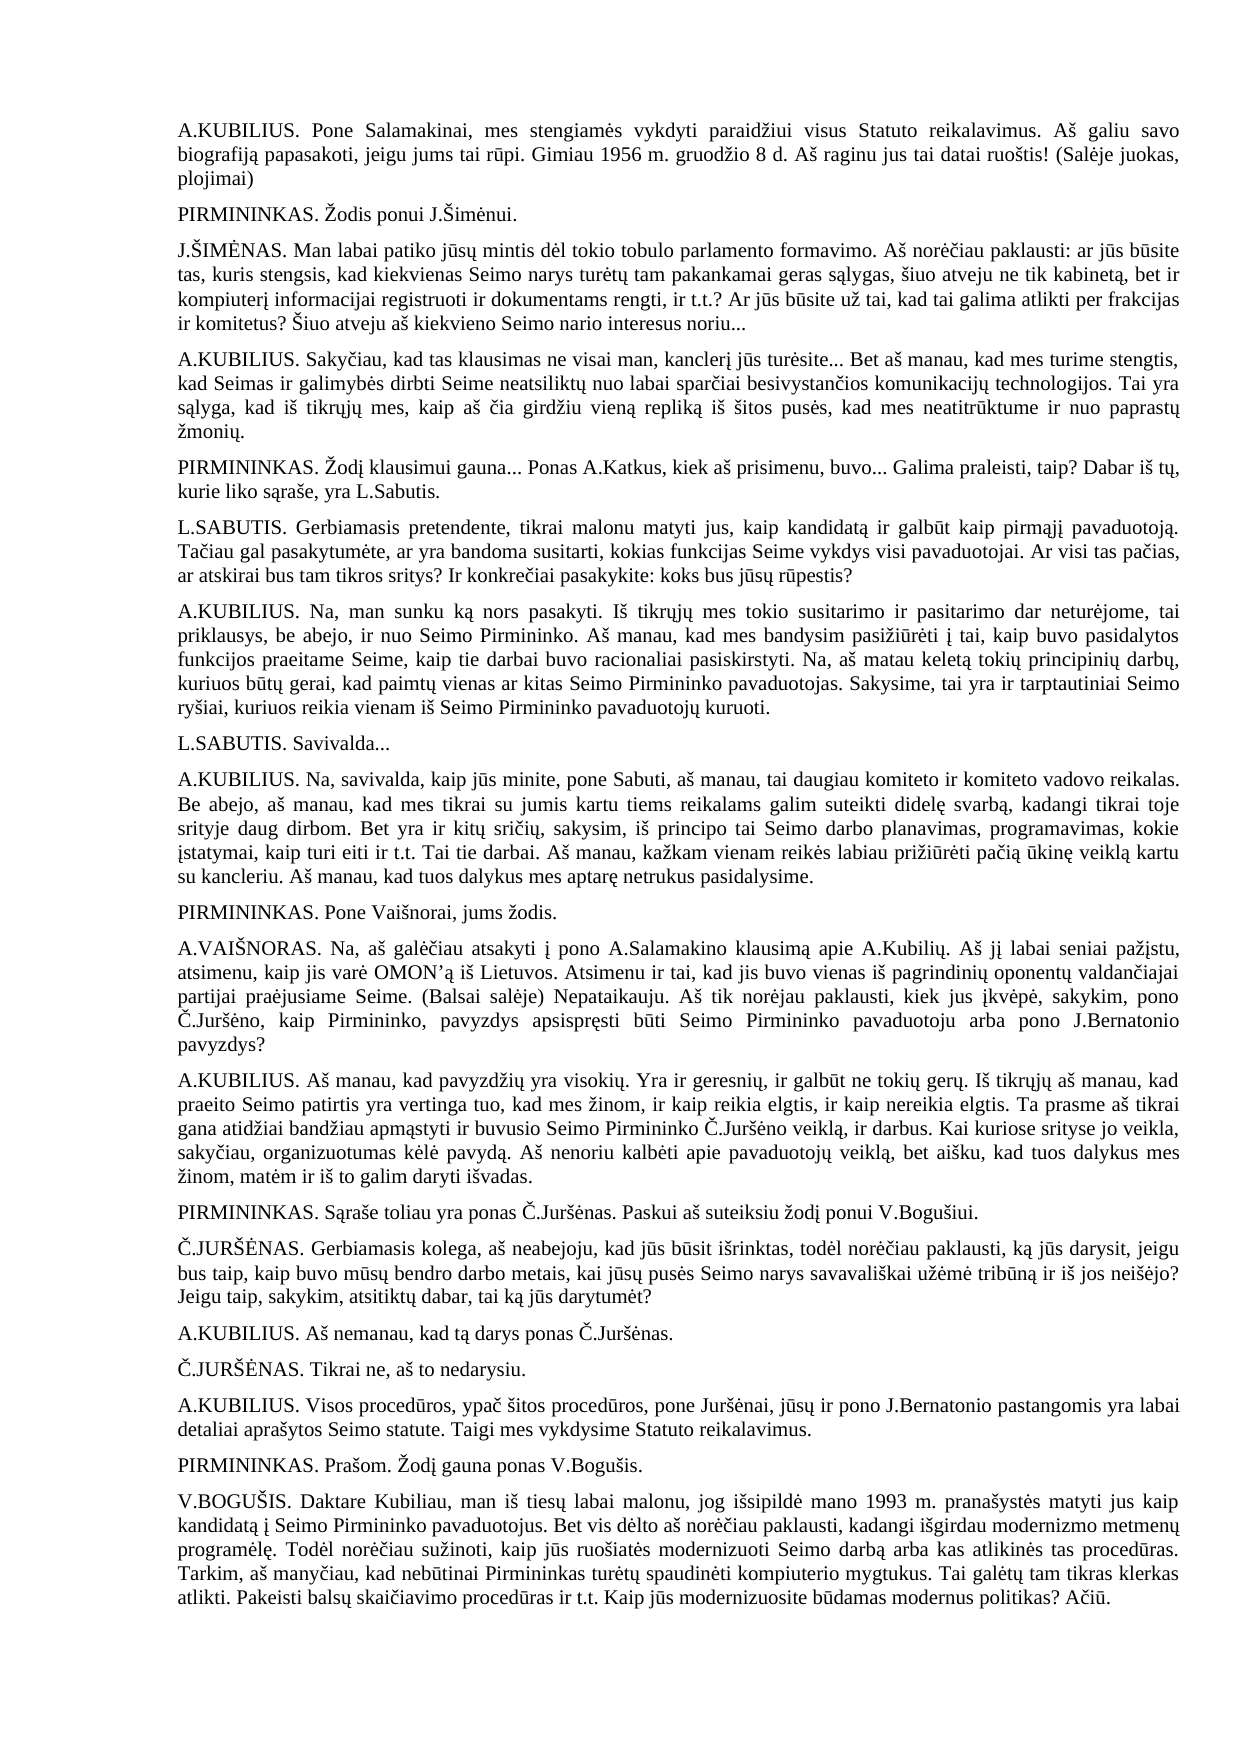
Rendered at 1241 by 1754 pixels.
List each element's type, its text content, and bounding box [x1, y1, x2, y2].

text A.KUBILIUS. Na, savivalda, kaip jūs minite, pone Sabuti, aš manau, tai daugiau komiteto ir komiteto vadovo reikalas. Be abejo, aš manau, kad mes tikrai su jumis kartu tiems reikalams galim suteikti didelę svarbą, kadangi tikrai toje srityje daug dirbom. Bet yra ir kitų sričių, sakysim, iš principo tai Seimo darbo planavimas, programavimas, kokie įstatymai, kaip turi eiti ir t.t. Tai tie darbai. Aš manau, kažkam vienam reikės labiau prižiūrėti pačią ūkinę veiklą kartu su kancleriu. Aš manau, kad tuos dalykus mes aptarę netrukus pasidalysime. [177, 767, 1181, 888]
text PIRMININKAS. Žodį klausimui gauna... Ponas A.Katkus, kiek aš prisimenu, buvo... Galima praleisti, taip? Dabar iš tų, kurie liko sąraše, yra L.Sabutis. [177, 455, 1181, 503]
text V.BOGUŠIS. Daktare Kubiliau, man iš tiesų labai malonu, jog išsipildė mano 1993 m. pranašystės matyti jus kaip kandidatą į Seimo Pirmininko pavaduotojus. Bet vis dėlto aš norėčiau paklausti, kadangi išgirdau modernizmo metmenų programėlę. Todėl norėčiau sužinoti, kaip jūs ruošiatės modernizuoti Seimo darbą arba kas atlikinės tas procedūras. Tarkim, aš manyčiau, kad nebūtinai Pirmininkas turėtų spaudinėti kompiuterio mygtukus. Tai galėtų tam tikras klerkas atlikti. Pakeisti balsų skaičiavimo procedūras ir t.t. Kaip jūs modernizuosite būdamas modernus politikas? Ačiū. [177, 1489, 1181, 1609]
text A.KUBILIUS. Visos procedūros, ypač šitos procedūros, pone Juršėnai, jūsų ir pono J.Bernatonio pastangomis yra labai detaliai aprašytos Seimo statute. Taigi mes vykdysime Statuto reikalavimus. [177, 1393, 1181, 1441]
text Č.JURŠĖNAS. Tikrai ne, aš to nedarysiu. [177, 1357, 1181, 1381]
text Č.JURŠĖNAS. Gerbiamasis kolega, aš neabejoju, kad jūs būsit išrinktas, todėl norėčiau paklausti, ką jūs darysit, jeigu bus taip, kaip buvo mūsų bendro darbo metais, kai jūsų pusės Seimo narys savavališkai užėmė tribūną ir iš jos neišėjo? Jeigu taip, sakykim, atsitiktų dabar, tai ką jūs darytumėt? [177, 1236, 1181, 1308]
text PIRMININKAS. Prašom. Žodį gauna ponas V.Bogušis. [177, 1453, 1181, 1477]
text A.KUBILIUS. Pone Salamakinai, mes stengiamės vykdyti paraidžiui visus Statuto reikalavimus. Aš galiu savo biografiją papasakoti, jeigu jums tai rūpi. Gimiau 1956 m. gruodžio 8 d. Aš raginu jus tai datai ruoštis! (Salėje juokas, plojimai) [177, 118, 1181, 190]
text L.SABUTIS. Savivalda... [177, 731, 1181, 755]
text A.KUBILIUS. Sakyčiau, kad tas klausimas ne visai man, kanclerį jūs turėsite... Bet aš manau, kad mes turime stengtis, kad Seimas ir galimybės dirbti Seime neatsiliktų nuo labai sparčiai besivystančios komunikacijų technologijos. Tai yra sąlyga, kad iš tikrųjų mes, kaip aš čia girdžiu vieną repliką iš šitos pusės, kad mes neatitrūktume ir nuo paprastų žmonių. [177, 347, 1181, 443]
text A.KUBILIUS. Na, man sunku ką nors pasakyti. Iš tikrųjų mes tokio susitarimo ir pasitarimo dar neturėjome, tai priklausys, be abejo, ir nuo Seimo Pirmininko. Aš manau, kad mes bandysim pasižiūrėti į tai, kaip buvo pasidalytos funkcijos praeitame Seime, kaip tie darbai buvo racionaliai pasiskirstyti. Na, aš matau keletą tokių principinių darbų, kuriuos būtų gerai, kad paimtų vienas ar kitas Seimo Pirmininko pavaduotojas. Sakysime, tai yra ir tarptautiniai Seimo ryšiai, kuriuos reikia vienam iš Seimo Pirmininko pavaduotojų kuruoti. [177, 599, 1181, 719]
text L.SABUTIS. Gerbiamasis pretendente, tikrai malonu matyti jus, kaip kandidatą ir galbūt kaip pirmąjį pavaduotoją. Tačiau gal pasakytumėte, ar yra bandoma susitarti, kokias funkcijas Seime vykdys visi pavaduotojai. Ar visi tas pačias, ar atskirai bus tam tikros sritys? Ir konkrečiai pasakykite: koks bus jūsų rūpestis? [177, 515, 1181, 587]
text J.ŠIMĖNAS. Man labai patiko jūsų mintis dėl tokio tobulo parlamento formavimo. Aš norėčiau paklausti: ar jūs būsite tas, kuris stengsis, kad kiekvienas Seimo narys turėtų tam pakankamai geras sąlygas, šiuo atveju ne tik kabinetą, bet ir kompiuterį informacijai registruoti ir dokumentams rengti, ir t.t.? Ar jūs būsite už tai, kad tai galima atlikti per frakcijas ir komitetus? Šiuo atveju aš kiekvieno Seimo nario interesus noriu... [177, 238, 1181, 334]
text A.VAIŠNORAS. Na, aš galėčiau atsakyti į pono A.Salamakino klausimą apie A.Kubilių. Aš jį labai seniai pažįstu, atsimenu, kaip jis varė OMON’ą iš Lietuvos. Atsimenu ir tai, kad jis buvo vienas iš pagrindinių oponentų valdančiajai partijai praėjusiame Seime. (Balsai salėje) Nepataikauju. Aš tik norėjau paklausti, kiek jus įkvėpė, sakykim, pono Č.Juršėno, kaip Pirmininko, pavyzdys apsispręsti būti Seimo Pirmininko pavaduotoju arba pono J.Bernatonio pavyzdys? [177, 936, 1181, 1056]
text PIRMININKAS. Žodis ponui J.Šimėnui. [177, 202, 1181, 226]
text PIRMININKAS. Sąraše toliau yra ponas Č.Juršėnas. Paskui aš suteiksiu žodį ponui V.Bogušiui. [177, 1200, 1181, 1224]
text A.KUBILIUS. Aš nemanau, kad tą darys ponas Č.Juršėnas. [177, 1321, 1181, 1344]
text A.KUBILIUS. Aš manau, kad pavyzdžių yra visokių. Yra ir geresnių, ir galbūt ne tokių gerų. Iš tikrųjų aš manau, kad praeito Seimo patirtis yra vertinga tuo, kad mes žinom, ir kaip reikia elgtis, ir kaip nereikia elgtis. Ta prasme aš tikrai gana atidžiai bandžiau apmąstyti ir buvusio Seimo Pirmininko Č.Juršėno veiklą, ir darbus. Kai kuriose srityse jo veikla, sakyčiau, organizuotumas kėlė pavydą. Aš nenoriu kalbėti apie pavaduotojų veiklą, bet aišku, kad tuos dalykus mes žinom, matėm ir iš to galim daryti išvadas. [177, 1068, 1181, 1188]
text PIRMININKAS. Pone Vaišnorai, jums žodis. [177, 900, 1181, 924]
